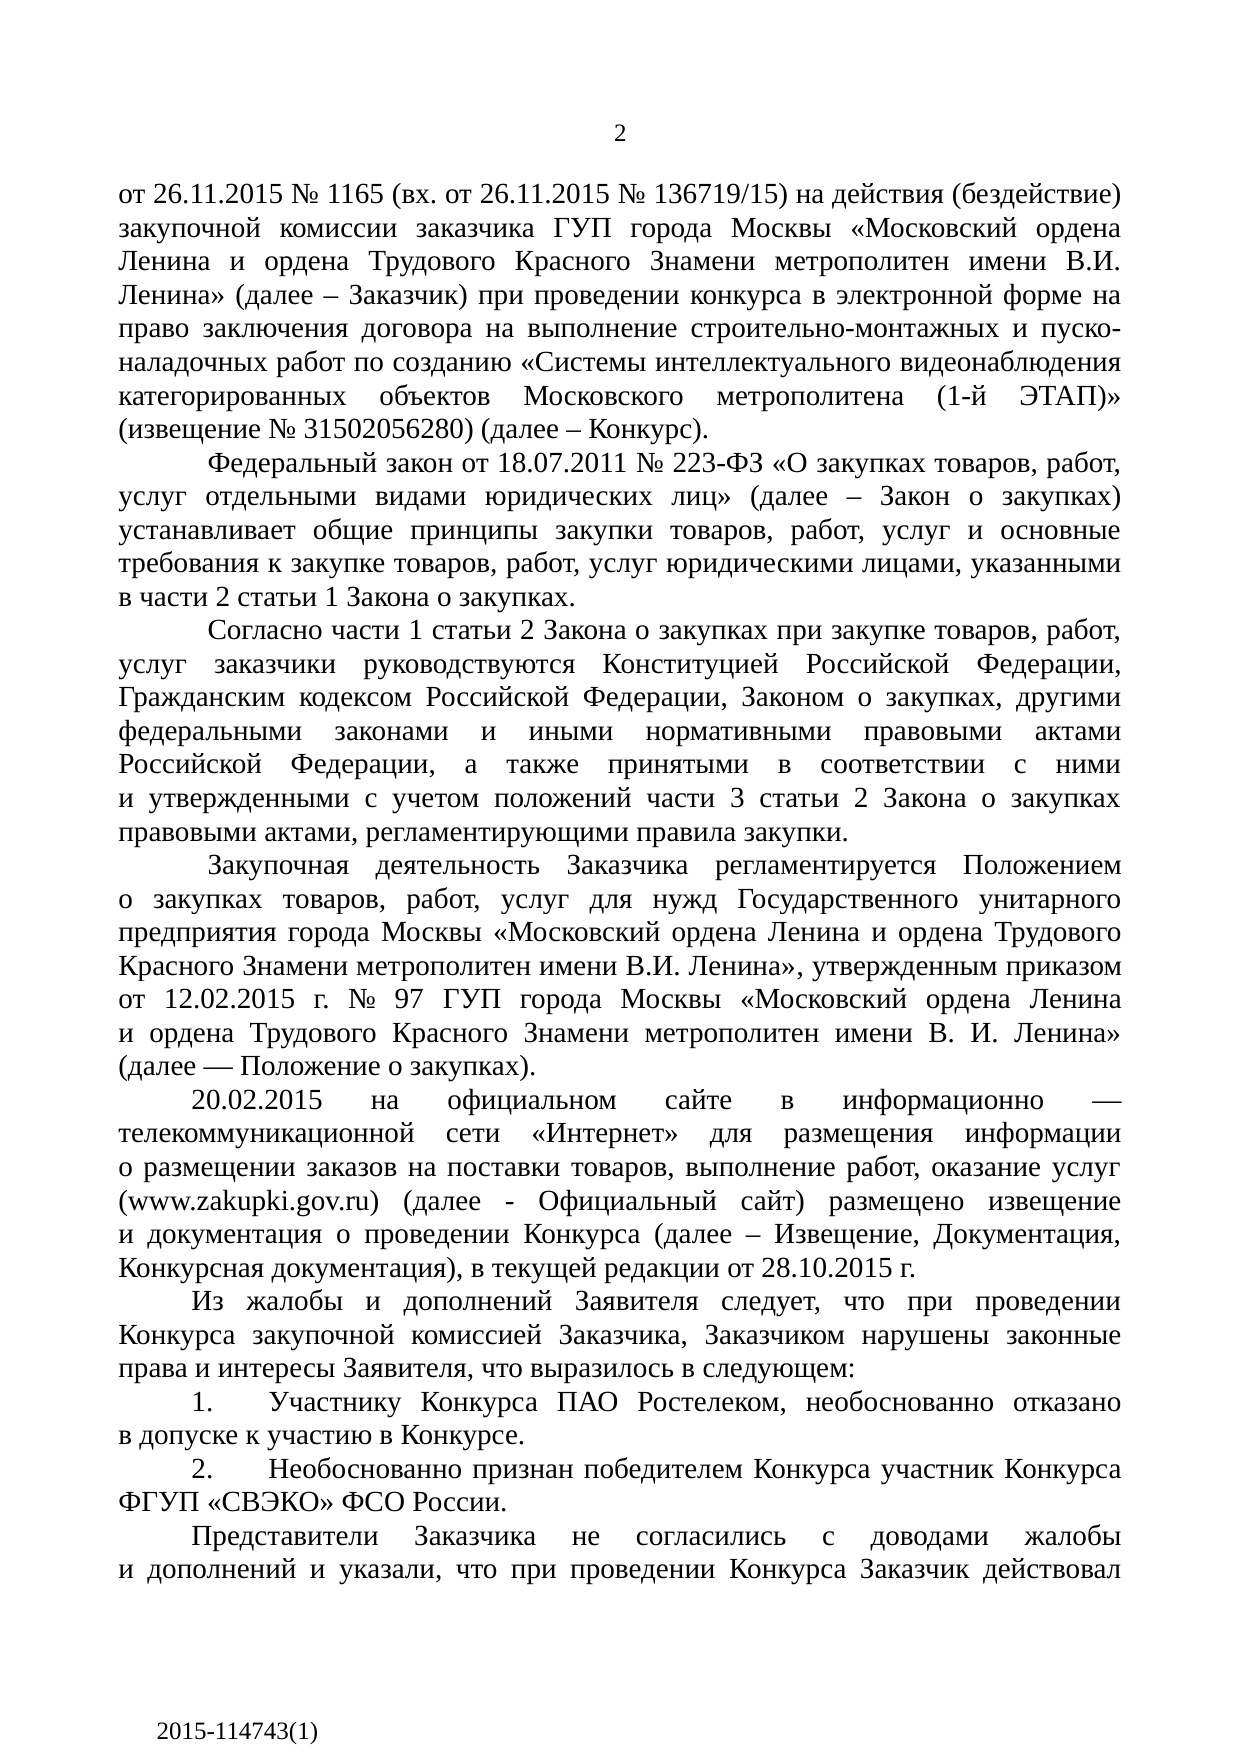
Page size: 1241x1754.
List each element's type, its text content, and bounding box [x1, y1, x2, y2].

text Закупочная деятельность Заказчика регламентируется Положением о закупках товаров, работ, услуг для нужд Государственного унитарного предприятия города Москвы «Московский ордена Ленина и ордена Трудового Красного Знамени метрополитен имени В.И. Ленина», утвержденным приказом от 12.02.2015 г. № 97 ГУП города Москвы «Московский ордена Ленина и ордена Трудового Красного Знамени метрополитен имени В. И. Ленина» (далее — Положение о закупках). [118, 847, 1122, 1082]
text 20.02.2015 на официальном сайте в информационно — телекоммуникационной сети «Интернет» для размещения информации о размещении заказов на поставки товаров, выполнение работ, оказание услуг (www.zakupki.gov.ru) (далее - Официальный сайт) размещено извещение и документация о проведении Конкурса (далее – Извещение, Документация, Конкурсная документация), в текущей редакции от 28.10.2015 г. [118, 1082, 1122, 1283]
list Участнику Конкурса ПАО Ростелеком, необоснованно отказано в допуске к участию в Конкурсе. [118, 1384, 1122, 1451]
text Из жалобы и дополнений Заявителя следует, что при проведении Конкурса закупочной комиссией Заказчика, Заказчиком нарушены законные права и интересы Заявителя, что выразилось в следующем: [118, 1283, 1122, 1384]
text Согласно части 1 статьи 2 Закона о закупках при закупке товаров, работ, услуг заказчики руководствуются Конституцией Российской Федерации, Гражданским кодексом Российской Федерации, Законом о закупках, другими федеральными законами и иными нормативными правовыми актами Российской Федерации, а также принятыми в соответствии с ними и утвержденными с учетом положений части 3 статьи 2 Закона о закупках правовыми актами, регламентирующими правила закупки. [118, 612, 1122, 847]
list Необоснованно признан победителем Конкурса участник Конкурса ФГУП «СВЭКО» ФСО России. [118, 1451, 1122, 1518]
text Федеральный закон от 18.07.2011 № 223-ФЗ «О закупках товаров, работ, услуг отдельными видами юридических лиц» (далее – Закон о закупках) устанавливает общие принципы закупки товаров, работ, услуг и основные требования к закупке товаров, работ, услуг юридическими лицами, указанными в части 2 статьи 1 Закона о закупках. [118, 445, 1122, 612]
text Представители Заказчика не согласились с доводами жалобы и дополнений и указали, что при проведении Конкурса Заказчик действовал [118, 1518, 1122, 1585]
text от 26.11.2015 № 1165 (вх. от 26.11.2015 № 136719/15) на действия (бездействие) закупочной комиссии заказчика ГУП города Москвы «Московский ордена Ленина и ордена Трудового Красного Знамени метрополитен имени В.И. Ленина» (далее – Заказчик) при проведении конкурса в электронной форме на право заключения договора на выполнение строительно-монтажных и пуско-наладочных работ по созданию «Системы интеллектуального видеонаблюдения категорированных объектов Московского метрополитена (1-й ЭТАП)» (извещение № 31502056280) (далее – Конкурс). [118, 176, 1122, 445]
